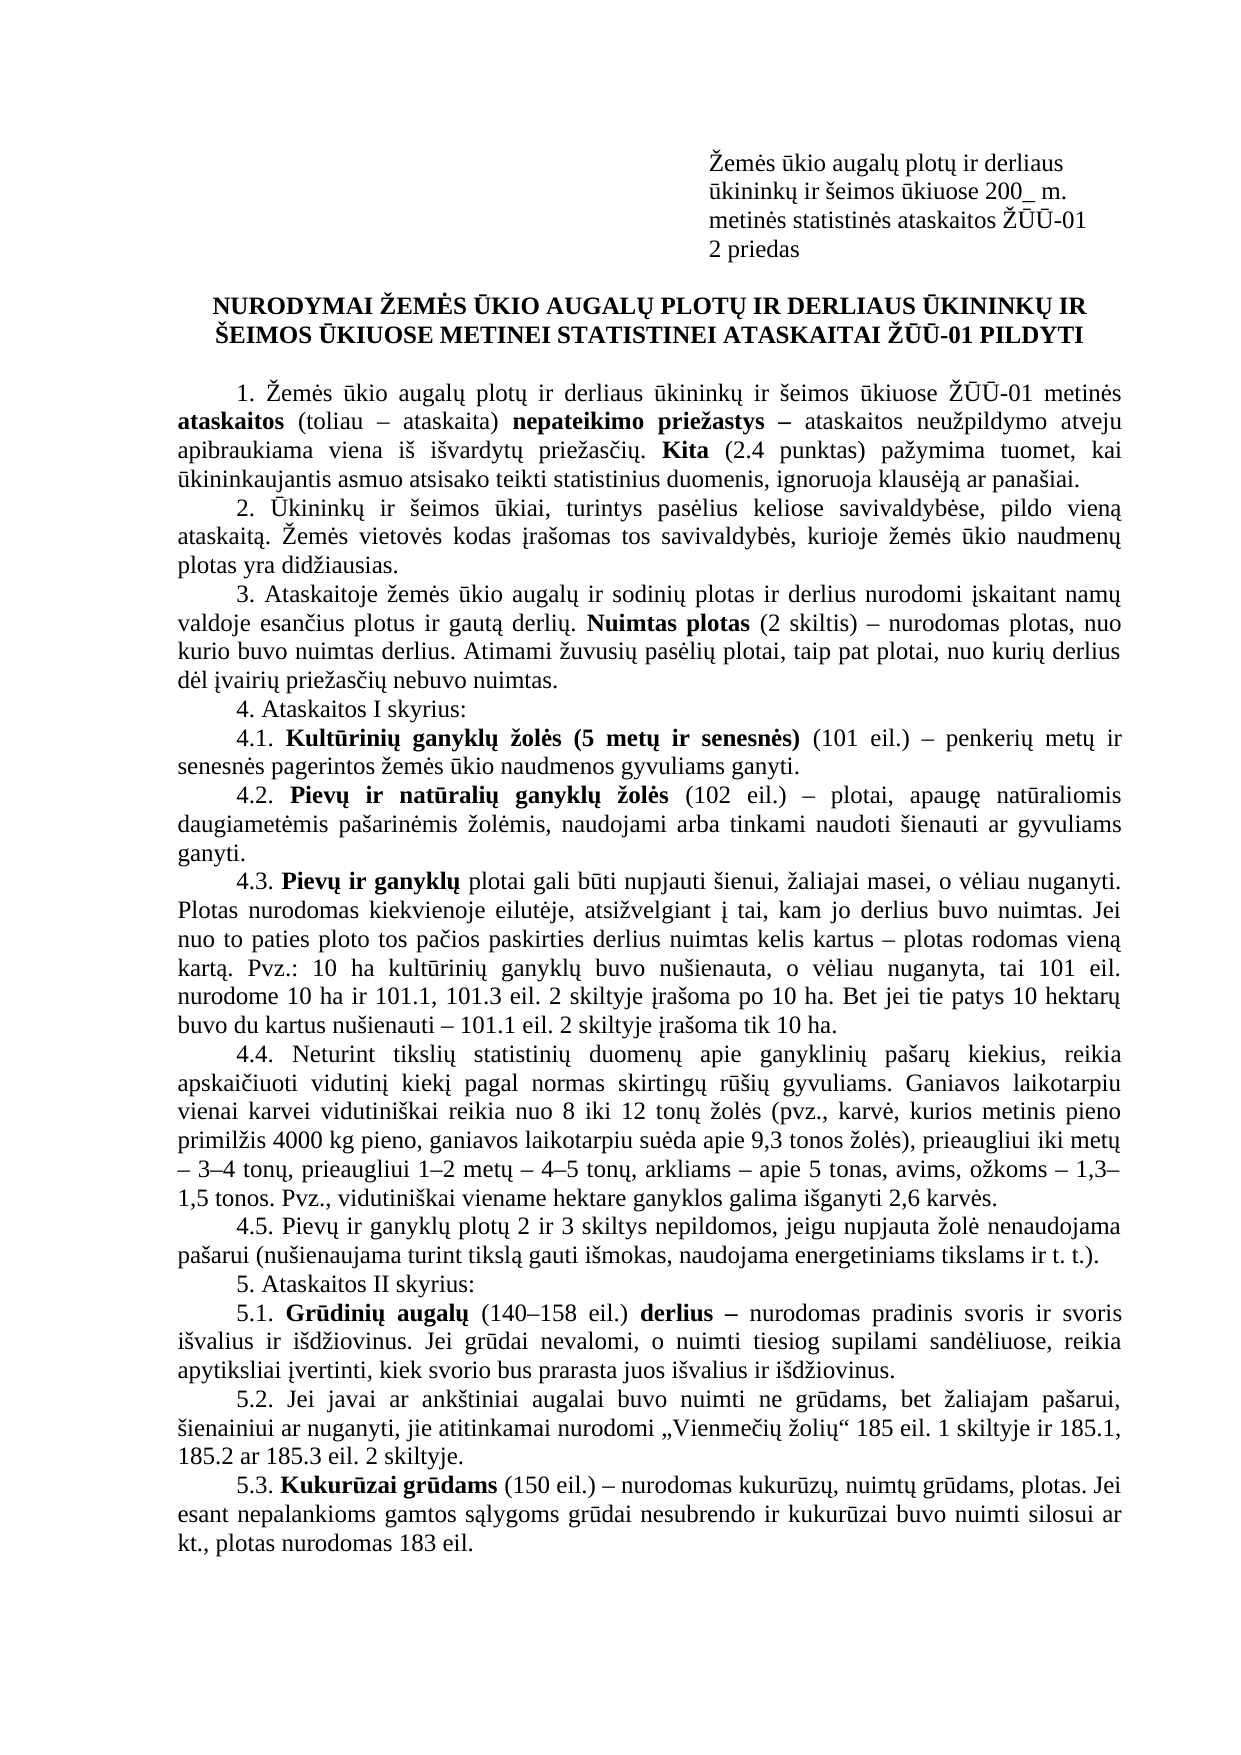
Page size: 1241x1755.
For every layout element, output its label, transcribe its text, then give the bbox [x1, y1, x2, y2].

text 4.1. Kultūrinių ganyklų žolės (5 metų ir senesnės) (101 eil.) – penkerių metų ir senesnės pagerintos žemės ūkio naudmenos gyvuliams ganyti. [177, 723, 1122, 780]
text 5.3. Kukurūzai grūdams (150 eil.) – nurodomas kukurūzų, nuimtų grūdams, plotas. Jei esant nepalankioms gamtos sąlygoms grūdai nesubrendo ir kukurūzai buvo nuimti silosui ar kt., plotas nurodomas 183 eil. [177, 1470, 1122, 1556]
text Žemės ūkio augalų plotų ir derliaus [177, 148, 1122, 176]
text 4.2. Pievų ir natūralių ganyklų žolės (102 eil.) – plotai, apaugę natūraliomis daugiametėmis pašarinėmis žolėmis, naudojami arba tinkami naudoti šienauti ar gyvuliams ganyti. [177, 780, 1122, 866]
text 2 priedas [177, 234, 1122, 263]
text 3. Ataskaitoje žemės ūkio augalų ir sodinių plotas ir derlius nurodomi įskaitant namų valdoje esančius plotus ir gautą derlių. Nuimtas plotas (2 skiltis) – nurodomas plotas, nuo kurio buvo nuimtas derlius. Atimami žuvusių pasėlių plotai, taip pat plotai, nuo kurių derlius dėl įvairių priežasčių nebuvo nuimtas. [177, 579, 1122, 694]
text 4. Ataskaitos I skyrius: [177, 694, 1122, 723]
text NURODYMAI ŽEMĖS ŪKIO AUGALŲ PLOTŲ IR DERLIAUS ŪKININKŲ IR ŠEIMOS ŪKIUOSE METINEI STATISTINEI ATASKAITAI ŽŪŪ-01 PILDYTI [177, 291, 1122, 349]
text metinės statistinės ataskaitos ŽŪŪ-01 [177, 205, 1122, 234]
text 1. Žemės ūkio augalų plotų ir derliaus ūkininkų ir šeimos ūkiuose ŽŪŪ-01 metinės ataskaitos (toliau – ataskaita) nepateikimo priežastys – ataskaitos neužpildymo atveju apibraukiama viena iš išvardytų priežasčių. Kita (2.4 punktas) pažymima tuomet, kai ūkininkaujantis asmuo atsisako teikti statistinius duomenis, ignoruoja klausėją ar panašiai. [177, 378, 1122, 493]
text 4.3. Pievų ir ganyklų plotai gali būti nupjauti šienui, žaliajai masei, o vėliau nuganyti. Plotas nurodomas kiekvienoje eilutėje, atsižvelgiant į tai, kam jo derlius buvo nuimtas. Jei nuo to paties ploto tos pačios paskirties derlius nuimtas kelis kartus – plotas rodomas vieną kartą. Pvz.: 10 ha kultūrinių ganyklų buvo nušienauta, o vėliau nuganyta, tai 101 eil. nurodome 10 ha ir 101.1, 101.3 eil. 2 skiltyje įrašoma po 10 ha. Bet jei tie patys 10 hektarų buvo du kartus nušienauti – 101.1 eil. 2 skiltyje įrašoma tik 10 ha. [177, 866, 1122, 1039]
text ūkininkų ir šeimos ūkiuose 200_ m. [177, 176, 1122, 205]
text 5.1. Grūdinių augalų (140–158 eil.) derlius – nurodomas pradinis svoris ir svoris išvalius ir išdžiovinus. Jei grūdai nevalomi, o nuimti tiesiog supilami sandėliuose, reikia apytiksliai įvertinti, kiek svorio bus prarasta juos išvalius ir išdžiovinus. [177, 1298, 1122, 1384]
text 5. Ataskaitos II skyrius: [177, 1269, 1122, 1298]
text 2. Ūkininkų ir šeimos ūkiai, turintys pasėlius keliose savivaldybėse, pildo vieną ataskaitą. Žemės vietovės kodas įrašomas tos savivaldybės, kurioje žemės ūkio naudmenų plotas yra didžiausias. [177, 493, 1122, 579]
text 4.5. Pievų ir ganyklų plotų 2 ir 3 skiltys nepildomos, jeigu nupjauta žolė nenaudojama pašarui (nušienaujama turint tikslą gauti išmokas, naudojama energetiniams tikslams ir t. t.). [177, 1211, 1122, 1269]
text 4.4. Neturint tikslių statistinių duomenų apie ganyklinių pašarų kiekius, reikia apskaičiuoti vidutinį kiekį pagal normas skirtingų rūšių gyvuliams. Ganiavos laikotarpiu vienai karvei vidutiniškai reikia nuo 8 iki 12 tonų žolės (pvz., karvė, kurios metinis pieno primilžis 4000 kg pieno, ganiavos laikotarpiu suėda apie 9,3 tonos žolės), prieaugliui iki metų – 3–4 tonų, prieaugliui 1–2 metų – 4–5 tonų, arkliams – apie 5 tonas, avims, ožkoms – 1,3–1,5 tonos. Pvz., vidutiniškai viename hektare ganyklos galima išganyti 2,6 karvės. [177, 1039, 1122, 1211]
text 5.2. Jei javai ar ankštiniai augalai buvo nuimti ne grūdams, bet žaliajam pašarui, šienainiui ar nuganyti, jie atitinkamai nurodomi „Vienmečių žolių“ 185 eil. 1 skiltyje ir 185.1, 185.2 ar 185.3 eil. 2 skiltyje. [177, 1384, 1122, 1470]
